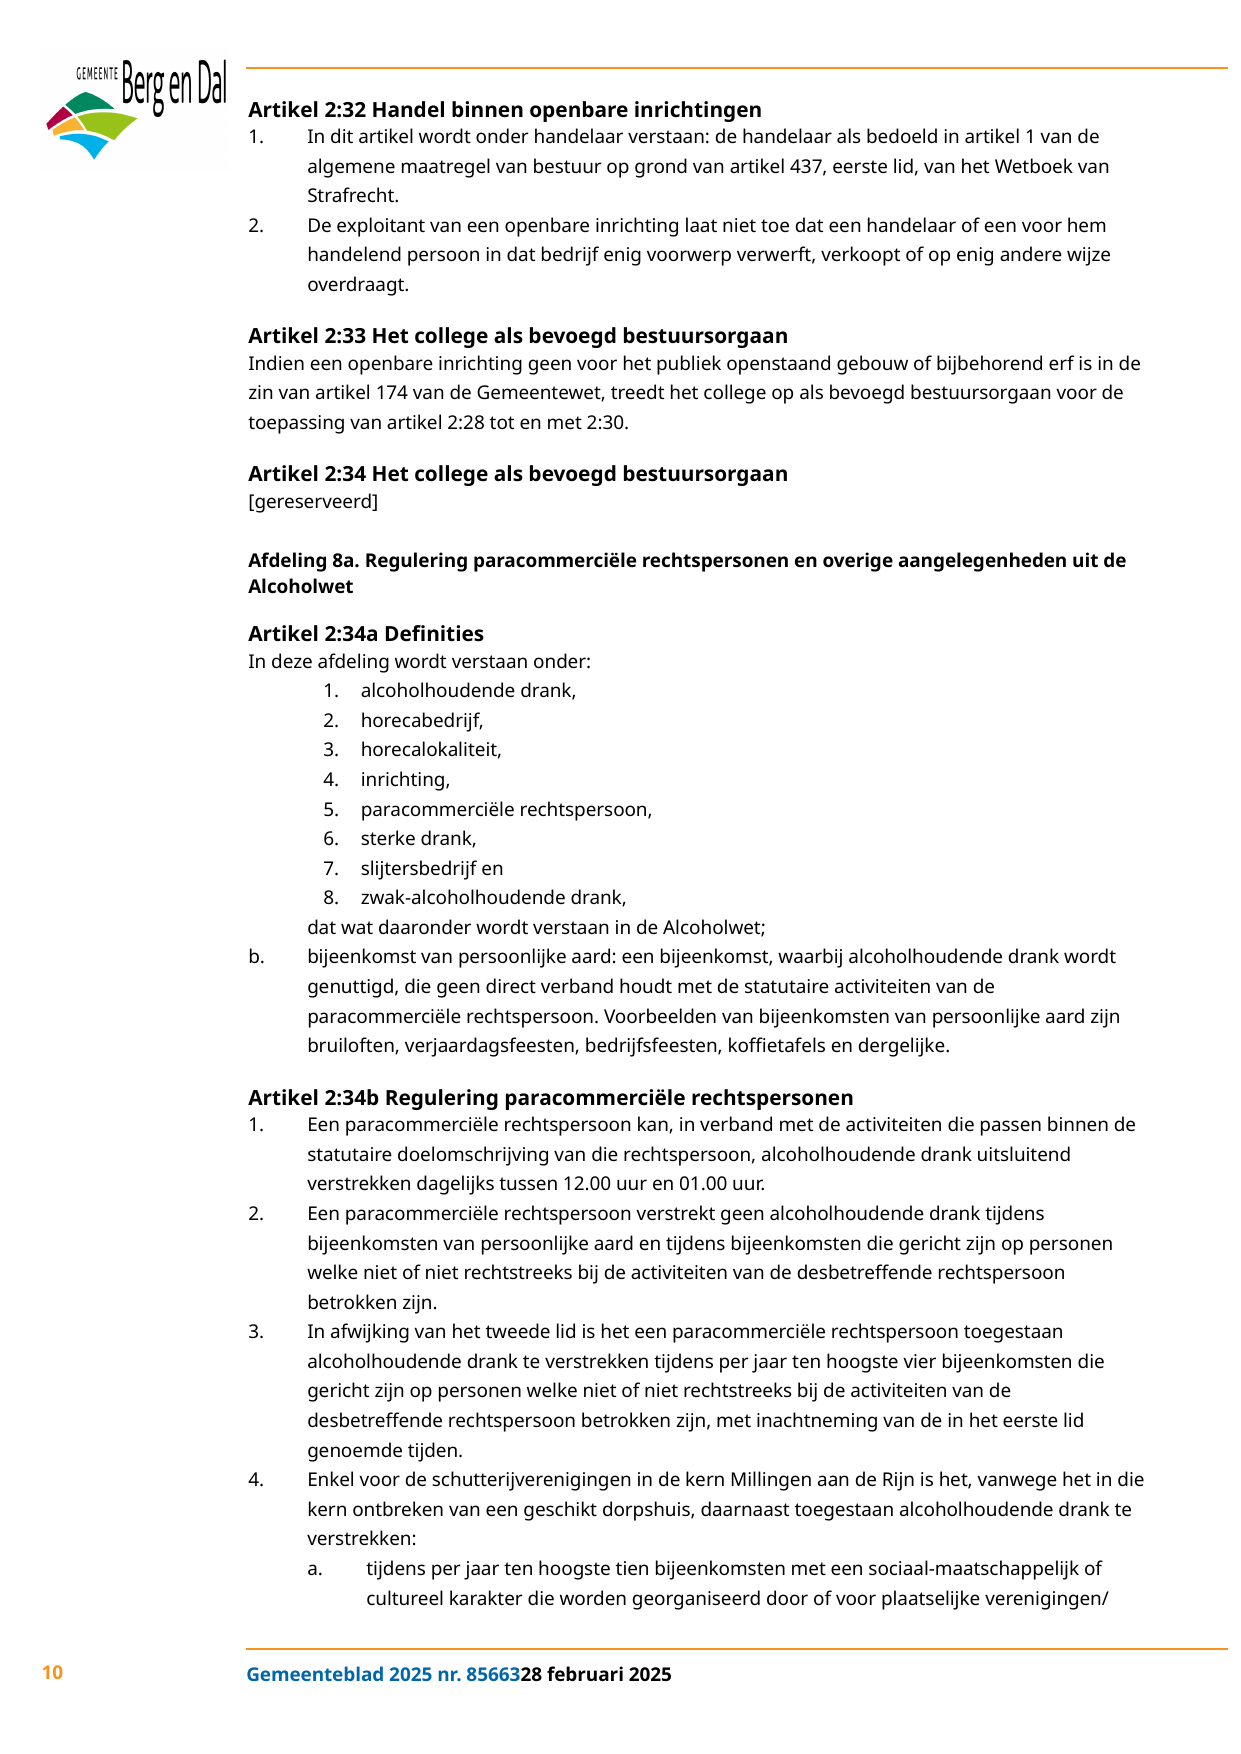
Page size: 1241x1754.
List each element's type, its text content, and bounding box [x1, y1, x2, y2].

text Artikel 2:34a Definities [248, 619, 1152, 648]
list Enkel voor de schutterijverenigingen in de kern Millingen aan de Rijn is het, vanwege het in die kern ontbreken van een geschikt dorpshuis, daarnaast toegestaan alcoholhoudende drank te verstrekken: [248, 1466, 1152, 1551]
text In deze afdeling wordt verstaan onder: [248, 648, 1152, 674]
list zwak-alcoholhoudende drank, [323, 884, 1152, 910]
list sterke drank, [323, 825, 1152, 851]
text Artikel 2:33 Het college als bevoegd bestuursorgaan [248, 322, 1152, 350]
list alcoholhoudende drank, [323, 677, 1152, 703]
list Een paracommerciële rechtspersoon verstrekt geen alcoholhoudende drank tijdens bijeenkomsten van persoonlijke aard en tijdens bijeenkomsten die gericht zijn op personen welke niet of niet rechtstreeks bij de activiteiten van de desbetreffende rechtspersoon betrokken zijn. [248, 1200, 1152, 1314]
list horecalokaliteit, [323, 737, 1152, 762]
list horecabedrijf, [323, 707, 1152, 733]
text Afdeling 8a. Regulering paracommerciële rechtspersonen en overige aangelegenheden uit de Alcoholwet [248, 547, 1152, 599]
list dat wat daaronder wordt verstaan in de Alcoholwet; [248, 914, 1152, 940]
text Artikel 2:32 Handel binnen openbare inrichtingen [248, 95, 1152, 123]
text Indien een openbare inrichting geen voor het publiek openstaand gebouw of bijbehorend erf is in de zin van artikel 174 van de Gemeentewet, treedt het college op als bevoegd bestuursorgaan voor de toepassing van artikel 2:28 tot en met 2:30. [248, 350, 1152, 435]
list De exploitant van een openbare inrichting laat niet toe dat een handelaar of een voor hem handelend persoon in dat bedrijf enig voorwerp verwerft, verkoopt of op enig andere wijze overdraagt. [248, 212, 1152, 297]
list slijtersbedrijf en [323, 855, 1152, 881]
list bijeenkomst van persoonlijke aard: een bijeenkomst, waarbij alcoholhoudende drank wordt genuttigd, die geen direct verband houdt met de statutaire activiteiten van de paracommerciële rechtspersoon. Voorbeelden van bijeenkomsten van persoonlijke aard zijn bruiloften, verjaardagsfeesten, bedrijfsfeesten, koffietafels en dergelijke. [248, 944, 1152, 1058]
text Artikel 2:34b Regulering paracommerciële rechtspersonen [248, 1083, 1152, 1111]
picture [41, 47, 231, 172]
list inrichting, [323, 766, 1152, 792]
list paracommerciële rechtspersoon, [323, 796, 1152, 822]
list In dit artikel wordt onder handelaar verstaan: de handelaar als bedoeld in artikel 1 van de algemene maatregel van bestuur op grond van artikel 437, eerste lid, van het Wetboek van Strafrecht. [248, 123, 1152, 208]
list tijdens per jaar ten hoogste tien bijeenkomsten met een sociaal-maatschappelijk of cultureel karakter die worden georganiseerd door of voor plaatselijke verenigingen/ [307, 1555, 1152, 1610]
text Artikel 2:34 Het college als bevoegd bestuursorgaan [248, 459, 1152, 488]
list Een paracommerciële rechtspersoon kan, in verband met de activiteiten die passen binnen de statutaire doelomschrijving van die rechtspersoon, alcoholhoudende drank uitsluitend verstrekken dagelijks tussen 12.00 uur en 01.00 uur. [248, 1111, 1152, 1196]
list In afwijking van het tweede lid is het een paracommerciële rechtspersoon toegestaan alcoholhoudende drank te verstrekken tijdens per jaar ten hoogste vier bijeenkomsten die gericht zijn op personen welke niet of niet rechtstreeks bij de activiteiten van de desbetreffende rechtspersoon betrokken zijn, met inachtneming van de in het eerste lid genoemde tijden. [248, 1318, 1152, 1462]
text [gereserveerd] [248, 488, 1152, 514]
